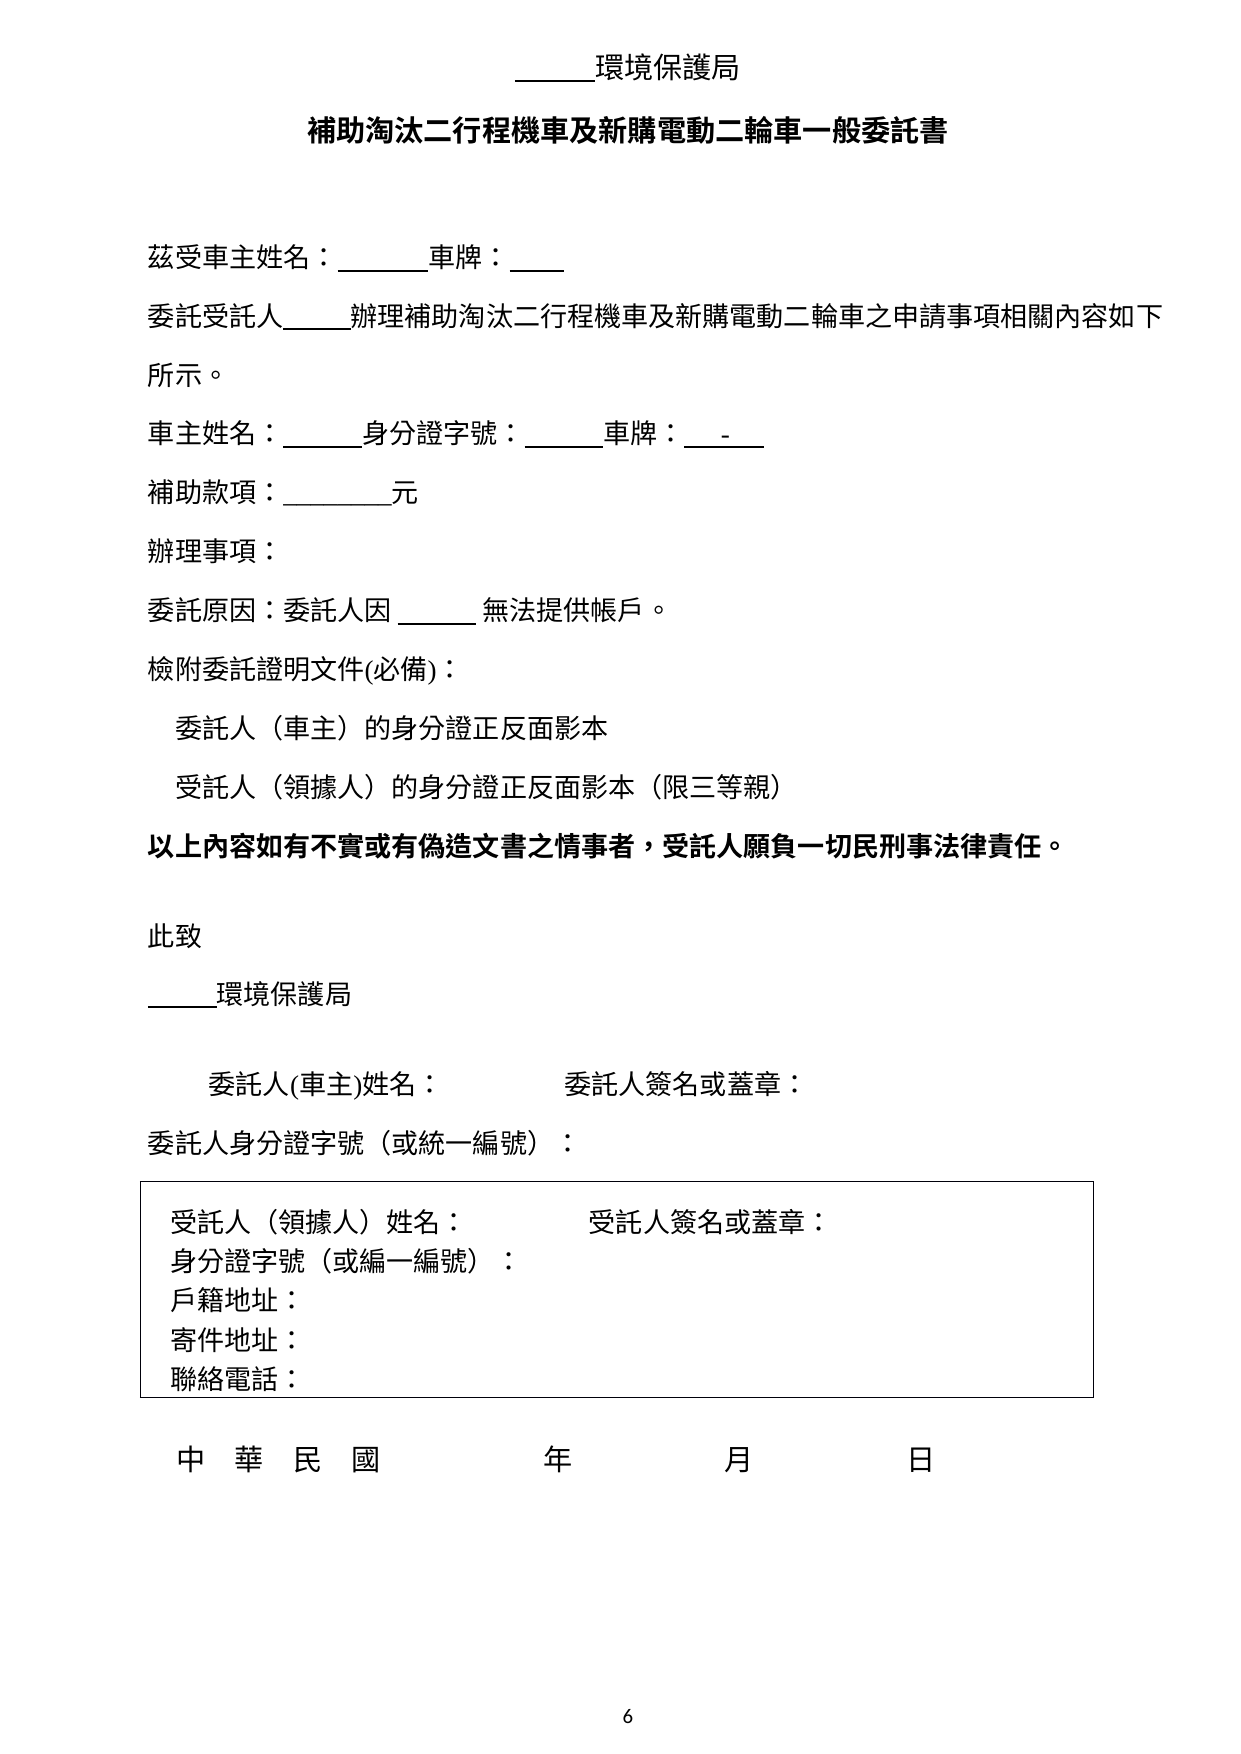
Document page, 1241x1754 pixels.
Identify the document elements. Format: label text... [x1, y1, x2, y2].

text 委託人(車主)姓名： 委託人簽名或蓋章： [148, 1063, 1167, 1103]
text 委託受託人 辦理補助淘汰二行程機車及新購電動二輪車之申請事項相關內容如下所示。 [148, 295, 1167, 393]
text 環境保護局 [89, 44, 1167, 87]
text 補助淘汰二行程機車及新購電動二輪車一般委託書 [89, 108, 1167, 150]
text 檢附委託證明文件(必備)： [148, 648, 1167, 687]
text 委託原因：委託人因 無法提供帳戶。 [148, 589, 1167, 628]
text 委託人身分證字號（或統一編號）： [148, 1122, 1167, 1161]
text 茲受車主姓名： 車牌： [148, 236, 1167, 275]
text 車主姓名： 身分證字號： 車牌： - [148, 412, 1167, 452]
text 以上內容如有不實或有偽造文書之情事者，受託人願負一切民刑事法律責任。 [148, 824, 1167, 864]
table_header 受託人（領據人）姓名： 受託人簽名或蓋章： 身分證字號（或編一編號）： 戶籍地址： 寄件地址： 聯絡電話： [141, 1182, 1093, 1397]
text 環境保護局 [148, 973, 1167, 1013]
text 委託人（車主）的身分證正反面影本 [148, 707, 1167, 746]
text 補助款項：________元 [148, 471, 1167, 511]
text 受託人（領據人）的身分證正反面影本（限三等親） [148, 766, 1167, 805]
text 中 華 民 國 年 月 日 [89, 1437, 1167, 1479]
text 辦理事項： [148, 530, 1167, 569]
text 此致 [148, 914, 1167, 954]
